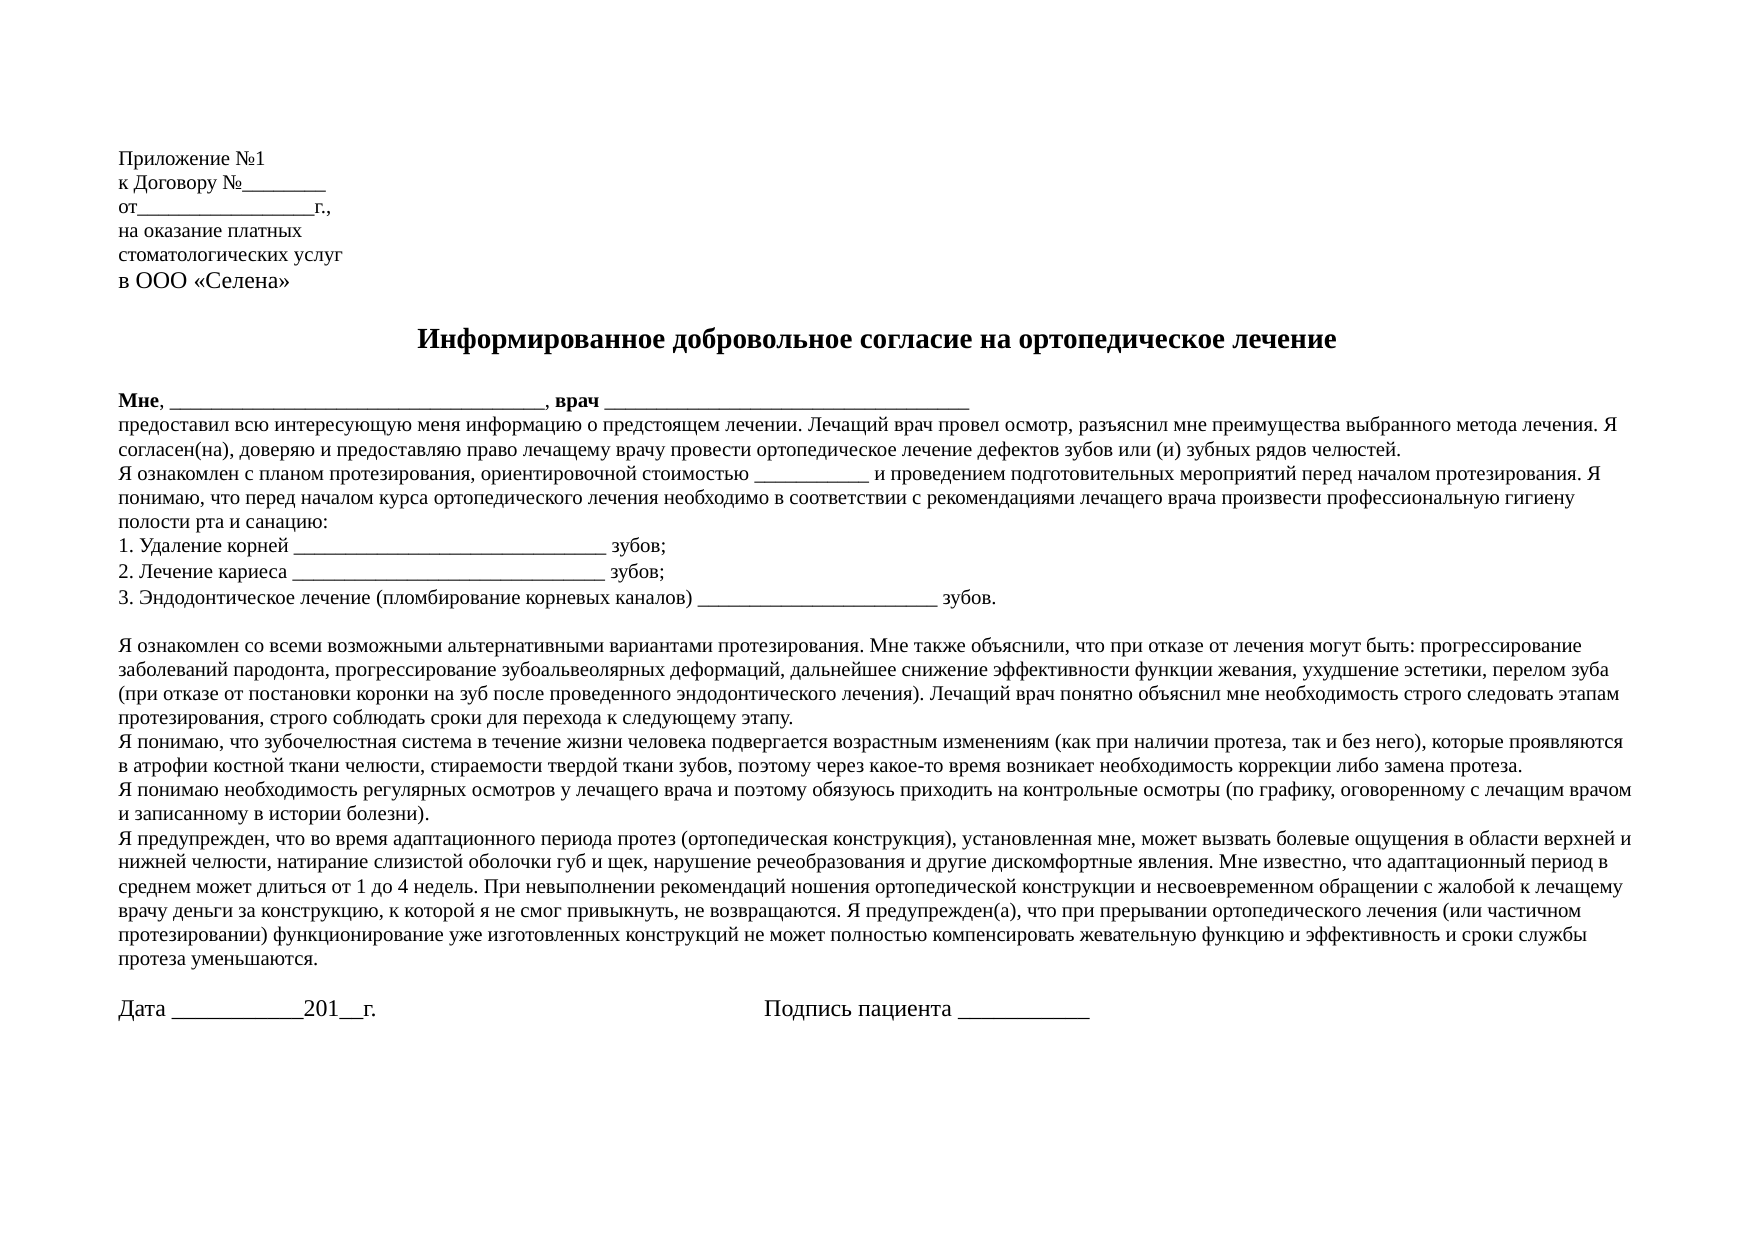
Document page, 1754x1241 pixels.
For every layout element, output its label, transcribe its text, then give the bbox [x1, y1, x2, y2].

text Дата ___________201__г. Подпись пациента ___________ [118, 994, 1636, 1021]
text Приложение №1 [118, 146, 1636, 170]
text к Договору №________ [118, 170, 1636, 194]
text в ООО «Селена» [118, 266, 1636, 294]
text 2. Лечение кариеса ______________________________ зубов; [118, 559, 1636, 583]
text предоставил всю интересующую меня информацию о предстоящем лечении. Лечащий врач провел осмотр, разъяснил мне преимущества выбранного метода лечения. Я согласен(на), доверяю и предоставляю право лечащему врачу провести ортопедическое лечение дефектов зубов или (и) зубных рядов челюстей. [118, 412, 1636, 461]
text Мне, ____________________________________, врач ___________________________________ [118, 388, 1636, 412]
text Я ознакомлен со всеми возможными альтернативными вариантами протезирования. Мне также объяснили, что при отказе от лечения могут быть: прогрессирование заболеваний пародонта, прогрессирование зубоальвеолярных деформаций, дальнейшее снижение эффективности функции жевания, ухудшение эстетики, перелом зуба (при отказе от постановки коронки на зуб после проведенного эндодонтического лечения). Лечащий врач понятно объяснил мне необходимость строго следовать этапам протезирования, строго соблюдать сроки для перехода к следующему этапу. [118, 633, 1636, 729]
text 1. Удаление корней ______________________________ зубов; [118, 533, 1636, 557]
text 3. Эндодонтическое лечение (пломбирование корневых каналов) _______________________ зубов. [118, 585, 1636, 609]
text Информированное добровольное согласие на ортопедическое лечение [118, 321, 1636, 355]
text Я предупрежден, что во время адаптационного периода протез (ортопедическая конструкция), установленная мне, может вызвать болевые ощущения в области верхней и нижней челюсти, натирание слизистой оболочки губ и щек, нарушение речеобразования и другие дискомфортные явления. Мне известно, что адаптационный период в среднем может длиться от 1 до 4 недель. При невыполнении рекомендаций ношения ортопедической конструкции и несвоевременном обращении с жалобой к лечащему врачу деньги за конструкцию, к которой я не смог привыкнуть, не возвращаются. Я предупрежден(а), что при прерывании ортопедического лечения (или частичном протезировании) функционирование уже изготовленных конструкций не может полностью компенсировать жевательную функцию и эффективность и сроки службы протеза уменьшаются. [118, 825, 1636, 970]
text Я ознакомлен с планом протезирования, ориентировочной стоимостью ___________ и проведением подготовительных мероприятий перед началом протезирования. Я понимаю, что перед началом курса ортопедического лечения необходимо в соответствии с рекомендациями лечащего врача произвести профессиональную гигиену полости рта и санацию: [118, 461, 1636, 533]
text стоматологических услуг [118, 242, 1636, 266]
text Я понимаю необходимость регулярных осмотров у лечащего врача и поэтому обязуюсь приходить на контрольные осмотры (по графику, оговоренному с лечащим врачом и записанному в истории болезни). [118, 777, 1636, 825]
text от_________________г., [118, 194, 1636, 218]
text Я понимаю, что зубочелюстная система в течение жизни человека подвергается возрастным изменениям (как при наличии протеза, так и без него), которые проявляются в атрофии костной ткани челюсти, стираемости твердой ткани зубов, поэтому через какое-то время возникает необходимость коррекции либо замена протеза. [118, 729, 1636, 777]
text на оказание платных [118, 218, 1636, 242]
